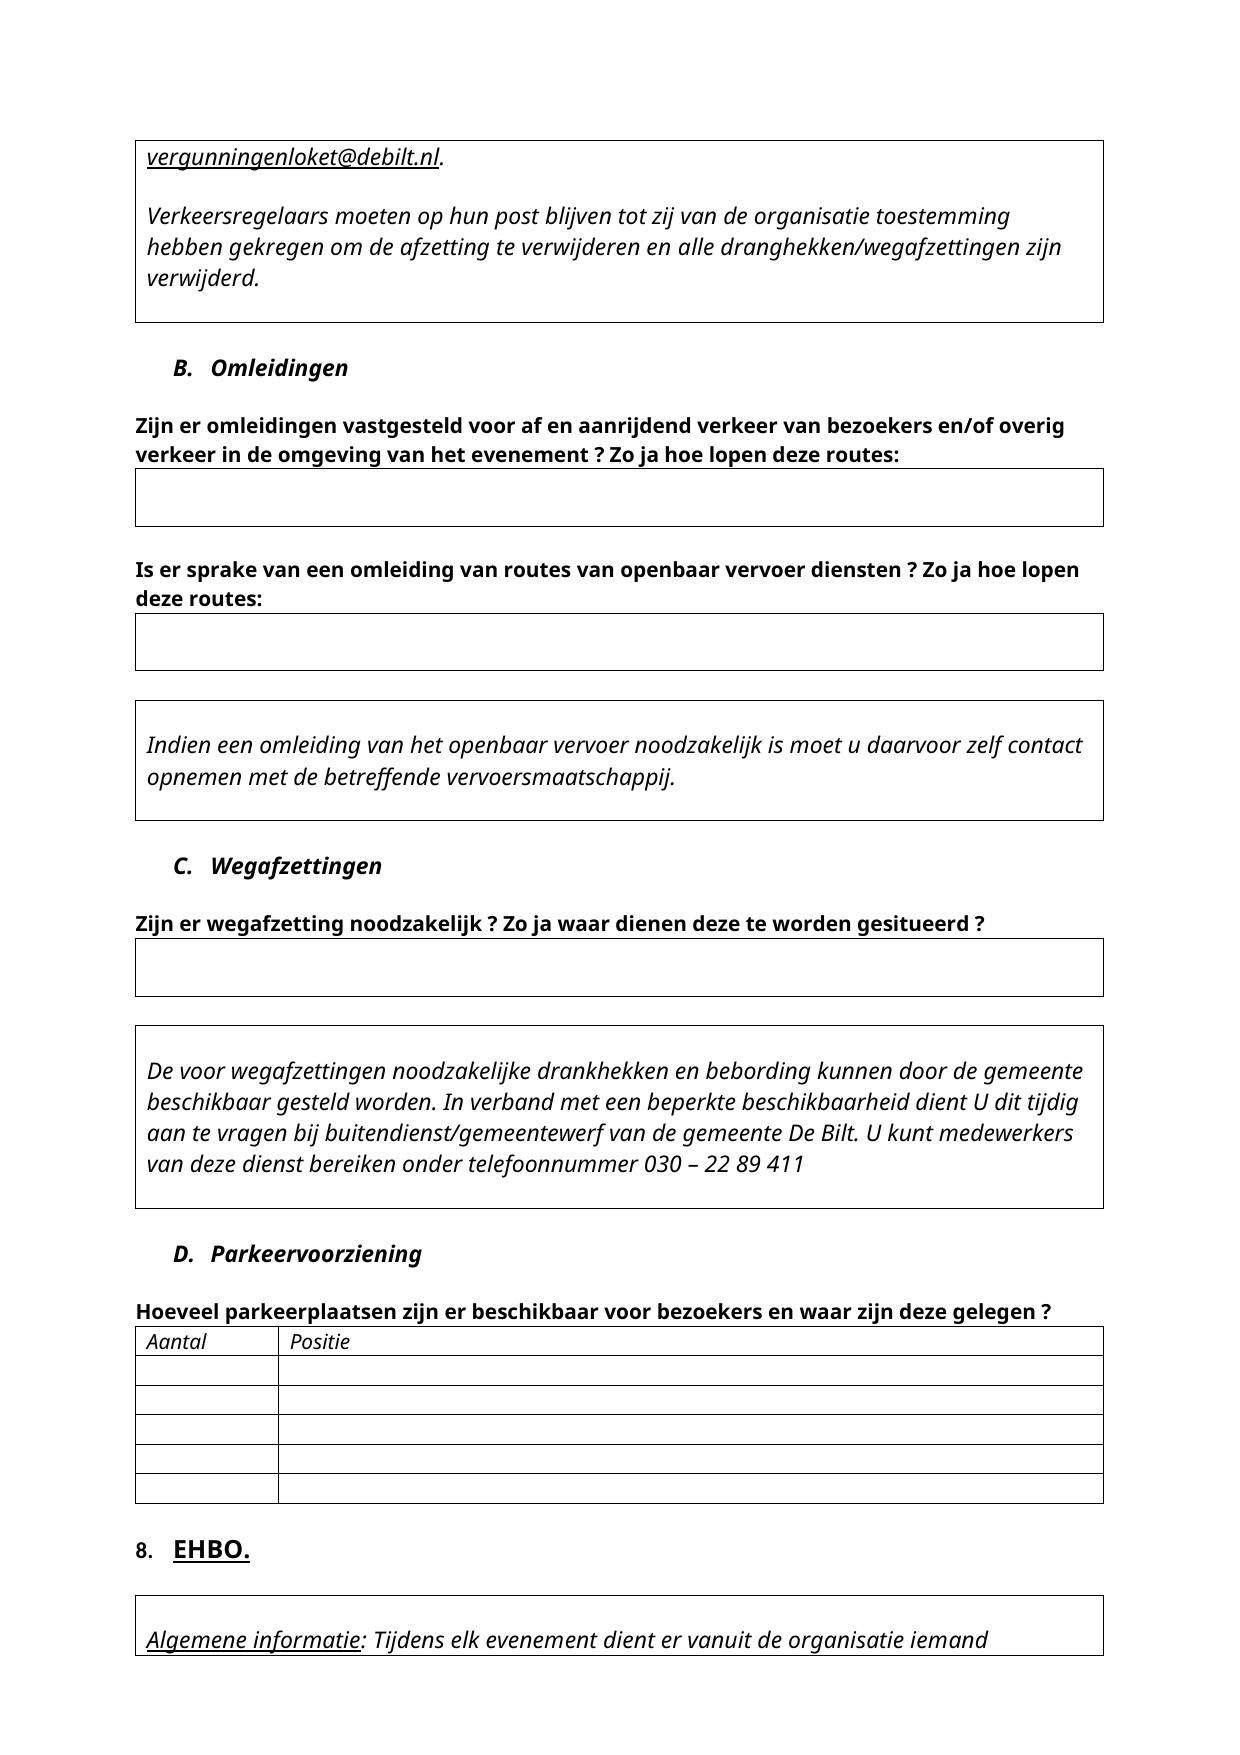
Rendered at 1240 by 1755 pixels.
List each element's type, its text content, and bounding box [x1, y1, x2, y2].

table_cell [279, 1415, 1103, 1444]
list Wegafzettingen [173, 850, 1104, 881]
table_cell [136, 1474, 278, 1503]
table_header vergunningenloket@debilt.nl. Verkeersregelaars moeten op hun post blijven tot zij van de organisatie toestemming hebben gekregen om de afzetting te verwijderen en alle dranghekken/wegafzettingen zijn verwijderd. [136, 141, 1103, 322]
table_header De voor wegafzettingen noodzakelijke drankhekken en bebording kunnen door de gemeente beschikbaar gesteld worden. In verband met een beperkte beschikbaarheid dient U dit tijdig aan te vragen bij buitendienst/gemeentewerf van de gemeente De Bilt. U kunt medewerkers van deze dienst bereiken onder telefoonnummer 030 – 22 89 411 [136, 1026, 1103, 1208]
table_cell [136, 1386, 278, 1414]
list Parkeervoorziening [173, 1238, 1104, 1269]
table_header [136, 939, 1103, 996]
table_header [136, 469, 1103, 526]
table_cell [136, 1445, 278, 1473]
list EHBO. [135, 1532, 1104, 1566]
table_cell [279, 1356, 1103, 1385]
table_cell [279, 1386, 1103, 1414]
table_cell [136, 1415, 278, 1444]
table_cell [279, 1474, 1103, 1503]
text Zijn er omleidingen vastgesteld voor af en aanrijdend verkeer van bezoekers en/of overig verkeer in de omgeving van het evenement ? Zo ja hoe lopen deze routes: [135, 411, 1104, 468]
table_header Positie [279, 1327, 1103, 1355]
table_header Algemene informatie: Tijdens elk evenement dient er vanuit de organisatie iemand [136, 1596, 1103, 1655]
list Omleidingen [173, 352, 1104, 383]
text Is er sprake van een omleiding van routes van openbaar vervoer diensten ? Zo ja hoe lopen deze routes: [135, 556, 1104, 612]
table_header Indien een omleiding van het openbaar vervoer noodzakelijk is moet u daarvoor zelf contact opnemen met de betreffende vervoersmaatschappij. [136, 701, 1103, 820]
text Hoeveel parkeerplaatsen zijn er beschikbaar voor bezoekers en waar zijn deze gelegen ? [135, 1297, 1104, 1326]
table_cell [136, 1356, 278, 1385]
text Zijn er wegafzetting noodzakelijk ? Zo ja waar dienen deze te worden gesitueerd ? [135, 909, 1104, 938]
table_header Aantal [136, 1327, 278, 1355]
table_cell [279, 1445, 1103, 1473]
table_header [136, 614, 1103, 670]
